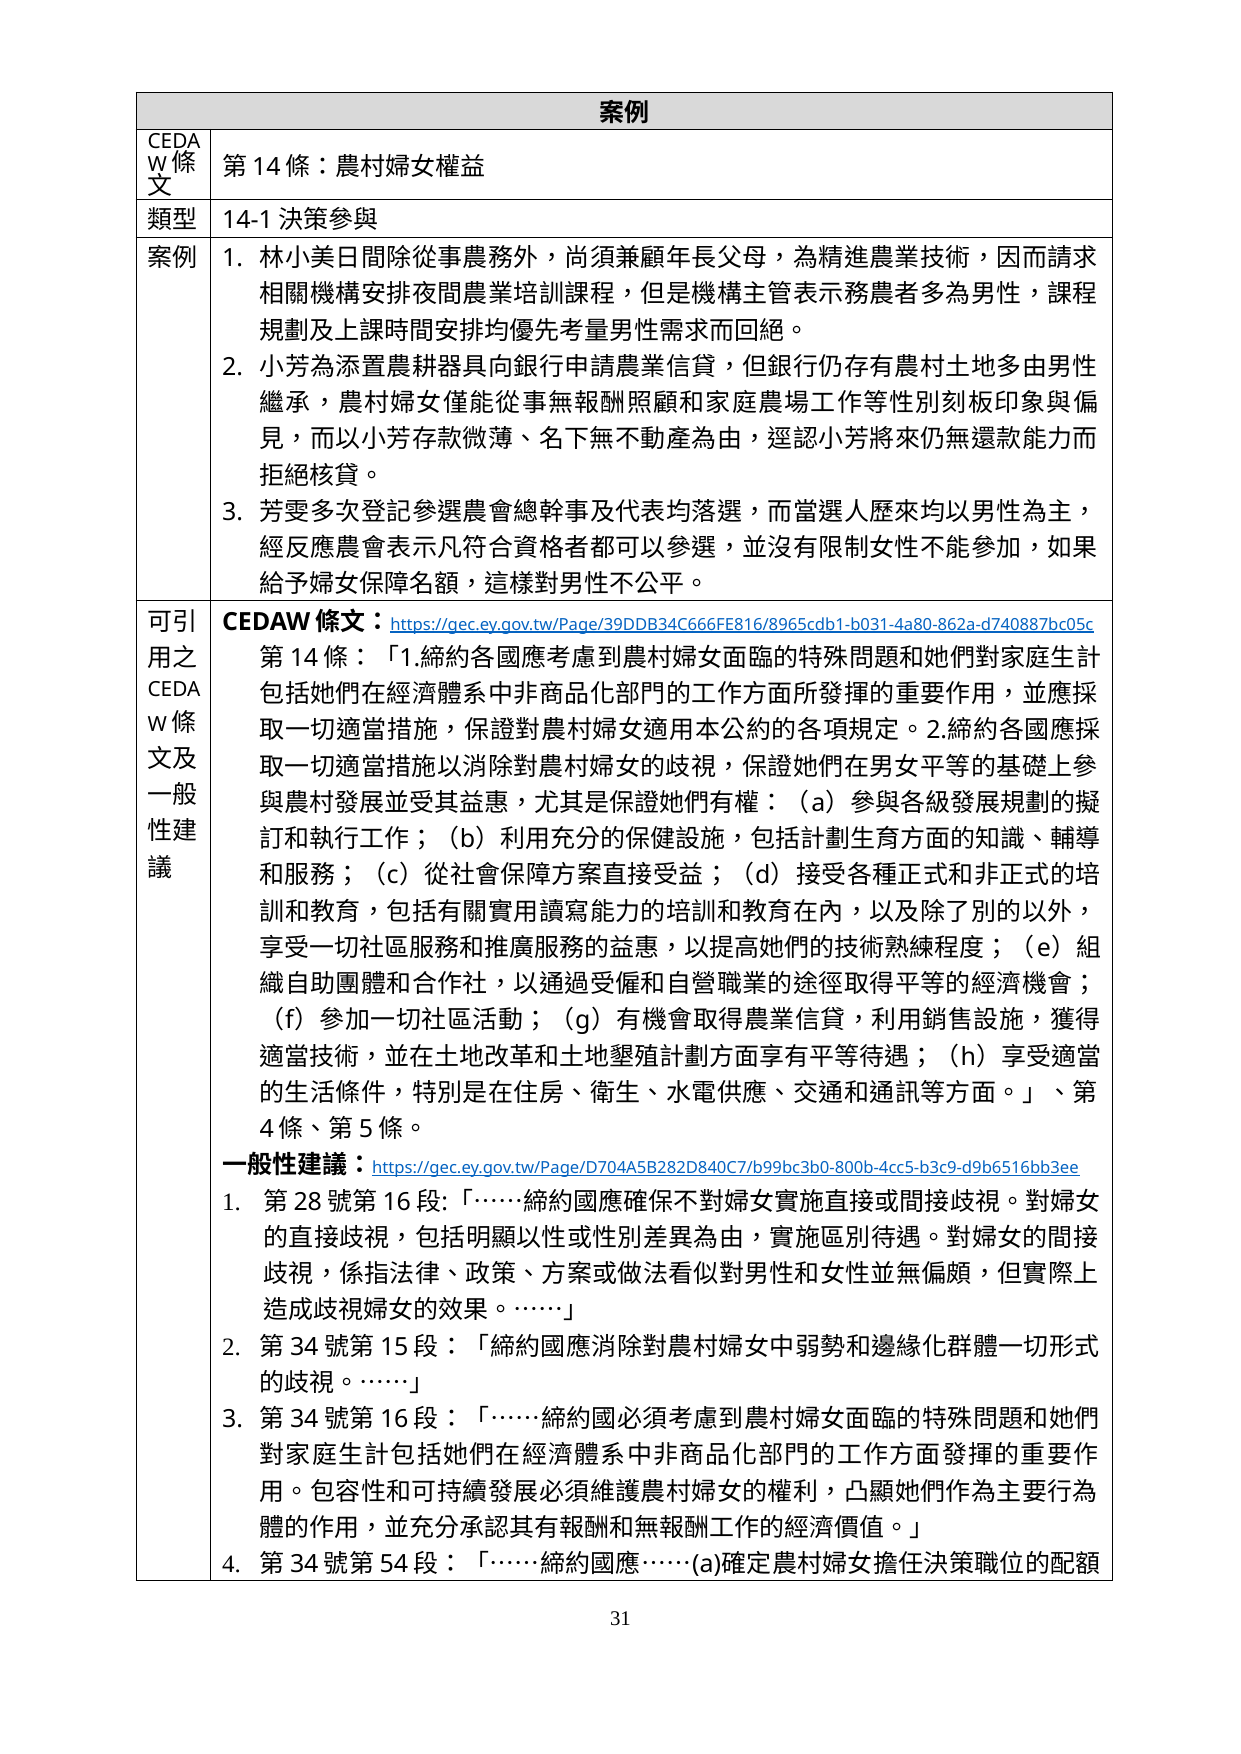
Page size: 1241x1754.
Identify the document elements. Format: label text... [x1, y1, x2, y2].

table_cell 可引用之CEDAW條文及一般性建議 [137, 601, 210, 1580]
table_cell 林小美日間除從事農務外，尚須兼顧年長父母，為精進農業技術，因而請求相關機構安排夜間農業培訓課程，但是機構主管表示務農者多為男性，課程規劃及上課時間安排均優先考量男性需求而回絕。 小芳為添置農耕器具向銀行申請農業信貸，但銀行仍存有農村土地多由男性繼承，農村婦女僅能從事無報酬照顧和家庭農場工作等性別刻板印象與偏見，而以小芳存款微薄、名下無不動產為由，逕認小芳將來仍無還款能力而拒絕核貸。 芳雯多次登記參選農會總幹事及代表均落選，而當選人歷來均以男性為主，經反應農會表示凡符合資格者都可以參選，並沒有限制女性不能參加，如果給予婦女保障名額，這樣對男性不公平。 [211, 238, 1112, 600]
table_cell 14-1決策參與 [211, 200, 1112, 237]
table_cell CEDAW條文：https://gec.ey.gov.tw/Page/39DDB34C666FE816/8965cdb1-b031-4a80-862a-d740887bc05c 第14條：「1.締約各國應考慮到農村婦女面臨的特殊問題和她們對家庭生計包括她們在經濟體系中非商品化部門的工作方面所發揮的重要作用，並應採取一切適當措施，保證對農村婦女適用本公約的各項規定。2.締約各國應採取一切適當措施以消除對農村婦女的歧視，保證她們在男女平等的基礎上參與農村發展並受其益惠，尤其是保證她們有權：（a）參與各級發展規劃的擬訂和執行工作；（b）利用充分的保健設施，包括計劃生育方面的知識、輔導和服務；（c）從社會保障方案直接受益；（d）接受各種正式和非正式的培訓和教育，包括有關實用讀寫能力的培訓和教育在內，以及除了別的以外，享受一切社區服務和推廣服務的益惠，以提高她們的技術熟練程度；（e）組織自助團體和合作社，以通過受僱和自營職業的途徑取得平等的經濟機會；（f）參加一切社區活動；（g）有機會取得農業信貸，利用銷售設施，獲得適當技術，並在土地改革和土地墾殖計劃方面享有平等待遇；（h）享受適當的生活條件，特別是在住房、衛生、水電供應、交通和通訊等方面。」、第4條、第5條。 一般性建議：https://gec.ey.gov.tw/Page/D704A5B282D840C7/b99bc3b0-800b-4cc5-b3c9-d9b6516bb3ee 第28號第16段:「……締約國應確保不對婦女實施直接或間接歧視。對婦女的直接歧視，包括明顯以性或性別差異為由，實施區別待遇。對婦女的間接歧視，係指法律、政策、方案或做法看似對男性和女性並無偏頗，但實際上造成歧視婦女的效果。……」 第34號第15段：「締約國應消除對農村婦女中弱勢和邊緣化群體一切形式的歧視。……」 第34號第16段：「……締約國必須考慮到農村婦女面臨的特殊問題和她們對家庭生計包括她們在經濟體系中非商品化部門的工作方面發揮的重要作用。包容性和可持續發展必須維護農村婦女的權利，凸顯她們作為主要行為體的作用，並充分承認其有報酬和無報酬工作的經濟價值。」 第34號第54段：「……締約國應……(a)確定農村婦女擔任決策職位的配額 [211, 601, 1112, 1580]
table_cell 類型 [137, 200, 210, 237]
table_cell 第14條：農村婦女權益 [211, 130, 1112, 199]
table_cell 案例 [137, 238, 210, 600]
table_cell CEDAW條文 [137, 130, 210, 199]
table_header 案例 [137, 93, 1112, 129]
